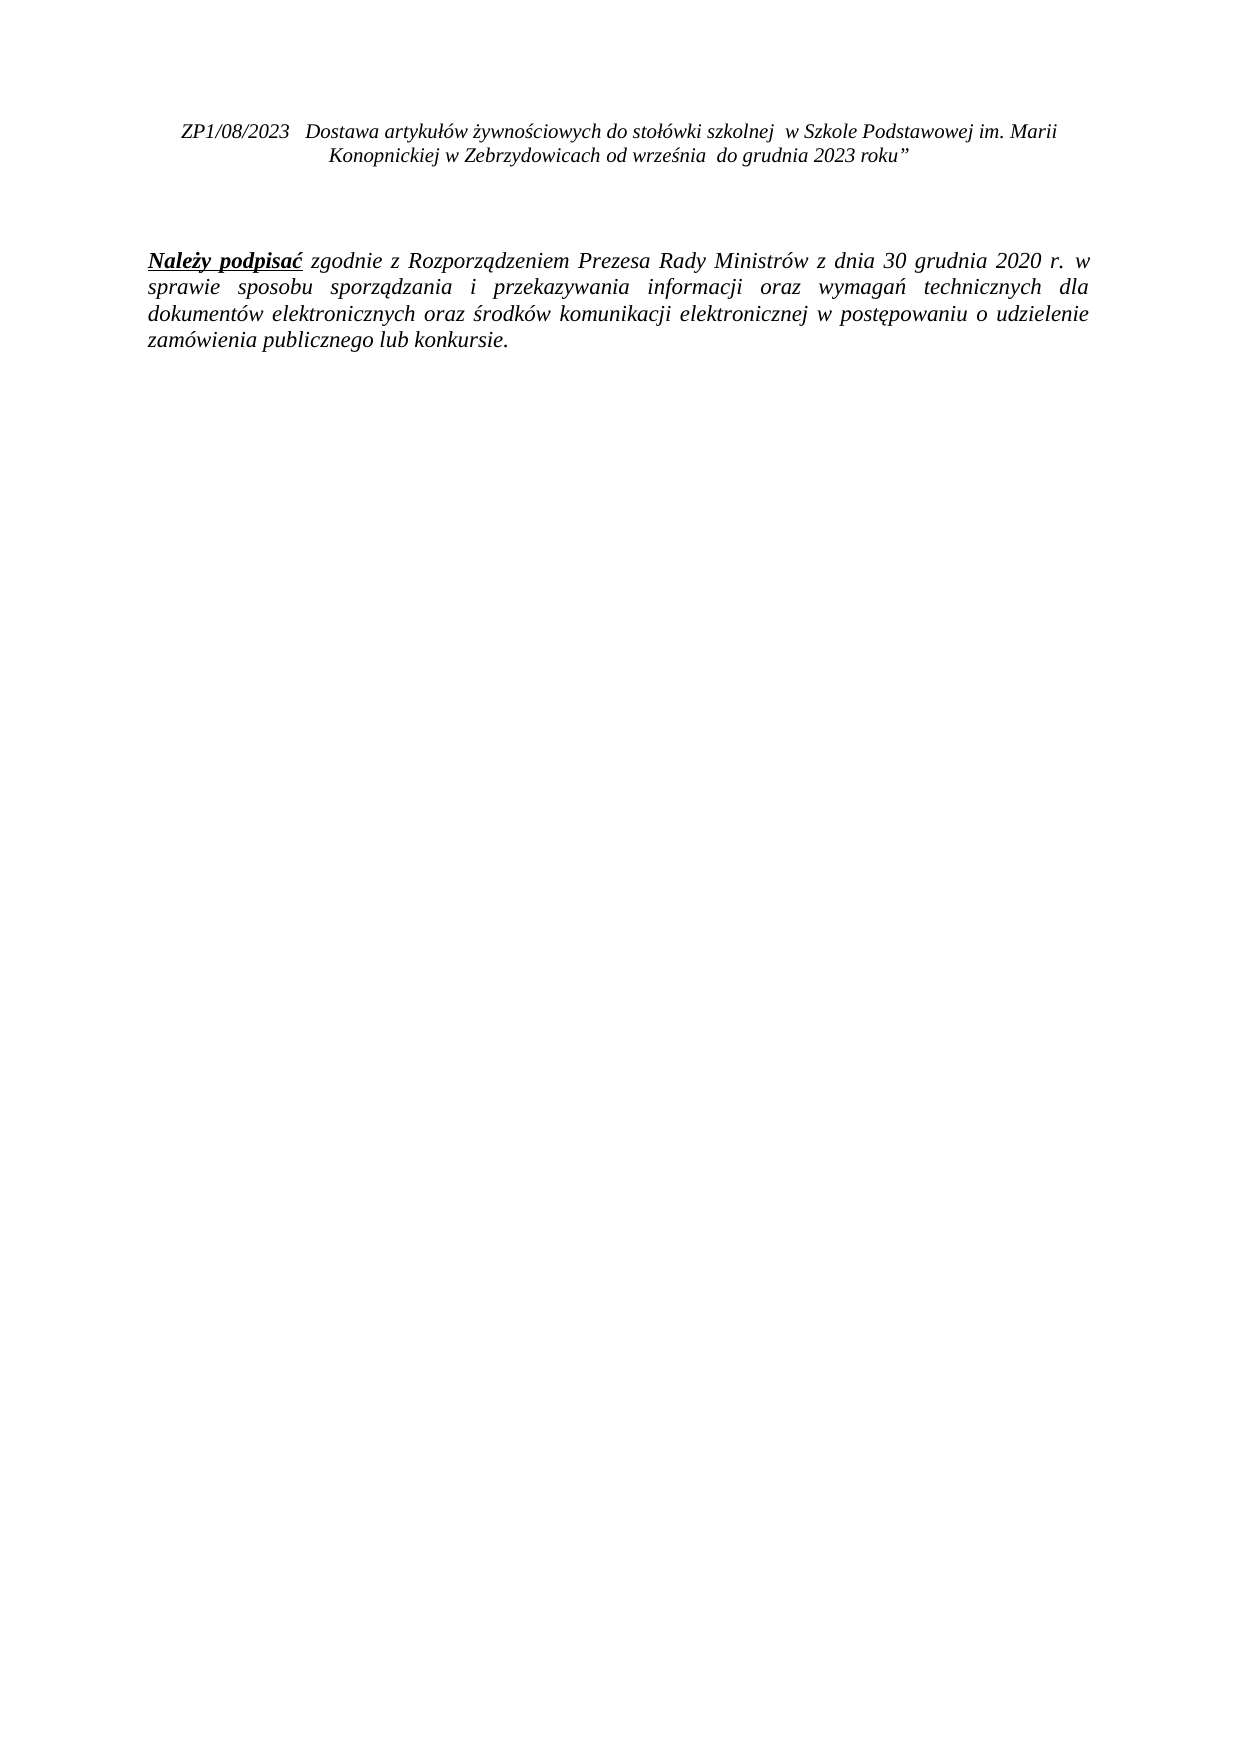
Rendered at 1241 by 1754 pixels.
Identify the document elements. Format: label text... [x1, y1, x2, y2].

text Należy podpisać zgodnie z Rozporządzeniem Prezesa Rady Ministrów z dnia 30 grudnia 2020 r. w sprawie sposobu sporządzania i przekazywania informacji oraz wymagań technicznych dla dokumentów elektronicznych oraz środków komunikacji elektronicznej w postępowaniu o udzielenie zamówienia publicznego lub konkursie. [148, 247, 1092, 352]
